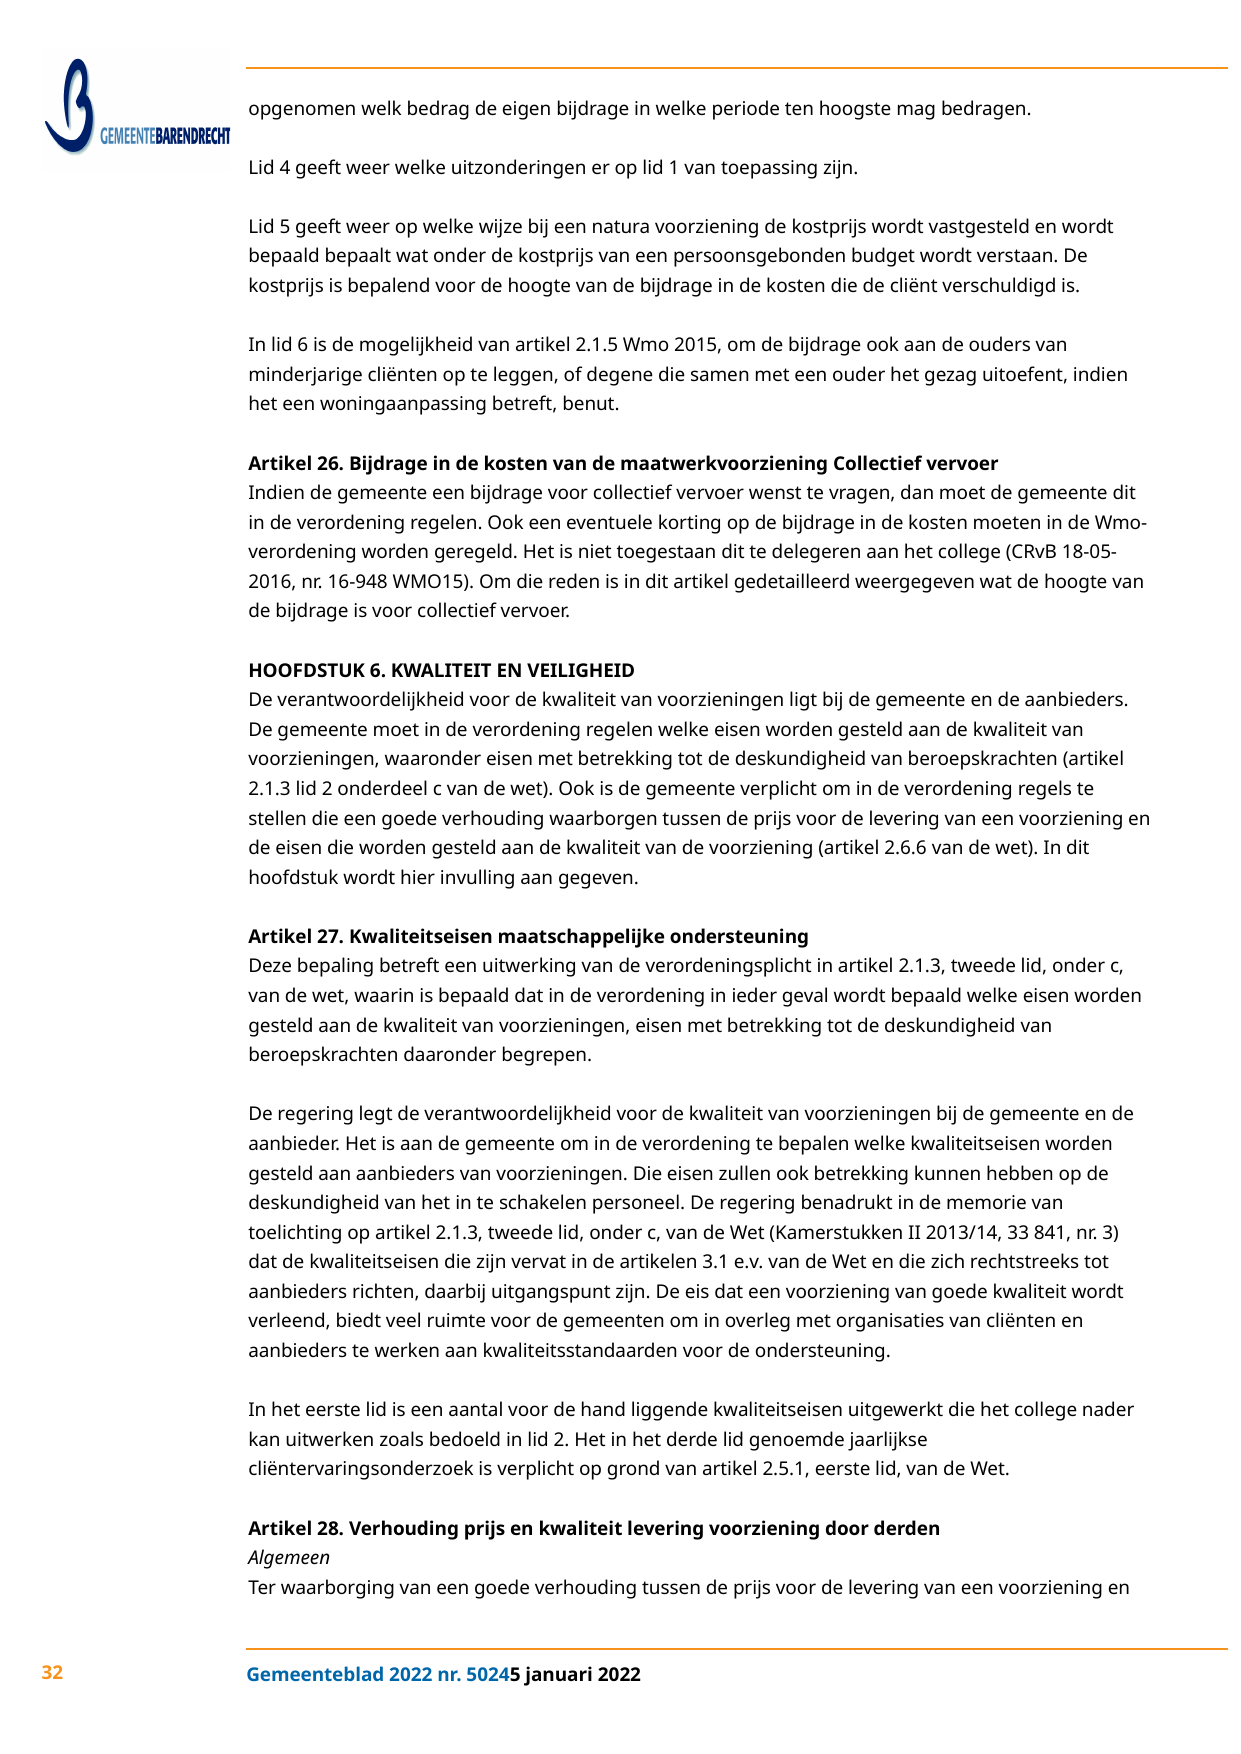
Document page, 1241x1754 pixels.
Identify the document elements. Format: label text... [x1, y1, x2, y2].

text Algemeen [248, 1544, 1152, 1570]
text Lid 4 geeft weer welke uitzonderingen er op lid 1 van toepassing zijn. [248, 154, 1152, 180]
picture [41, 47, 231, 172]
text Artikel 28. Verhouding prijs en kwaliteit levering voorziening door derden [248, 1515, 1152, 1541]
text De regering legt de verantwoordelijkheid voor de kwaliteit van voorzieningen bij de gemeente en de aanbieder. Het is aan de gemeente om in de verordening te bepalen welke kwaliteitseisen worden gesteld aan aanbieders van voorzieningen. Die eisen zullen ook betrekking kunnen hebben op de deskundigheid van het in te schakelen personeel. De regering benadrukt in de memorie van toelichting op artikel 2.1.3, tweede lid, onder c, van de Wet (Kamerstukken II 2013/14, 33 841, nr. 3) dat de kwaliteitseisen die zijn vervat in de artikelen 3.1 e.v. van de Wet en die zich rechtstreeks tot aanbieders richten, daarbij uitgangspunt zijn. De eis dat een voorziening van goede kwaliteit wordt verleend, biedt veel ruimte voor de gemeenten om in overleg met organisaties van cliënten en aanbieders te werken aan kwaliteitsstandaarden voor de ondersteuning. [248, 1101, 1152, 1363]
text Indien de gemeente een bijdrage voor collectief vervoer wenst te vragen, dan moet de gemeente dit in de verordening regelen. Ook een eventuele korting op de bijdrage in de kosten moeten in de Wmo-verordening worden geregeld. Het is niet toegestaan dit te delegeren aan het college (CRvB 18-05-2016, nr. 16-948 WMO15). Om die reden is in dit artikel gedetailleerd weergegeven wat de hoogte van de bijdrage is voor collectief vervoer. [248, 479, 1152, 623]
text De verantwoordelijkheid voor de kwaliteit van voorzieningen ligt bij de gemeente en de aanbieders. De gemeente moet in de verordening regelen welke eisen worden gesteld aan de kwaliteit van voorzieningen, waaronder eisen met betrekking tot de deskundigheid van beroepskrachten (artikel 2.1.3 lid 2 onderdeel c van de wet). Ook is de gemeente verplicht om in de verordening regels te stellen die een goede verhouding waarborgen tussen de prijs voor de levering van een voorziening en de eisen die worden gesteld aan de kwaliteit van de voorziening (artikel 2.6.6 van de wet). In dit hoofdstuk wordt hier invulling aan gegeven. [248, 686, 1152, 890]
text Deze bepaling betreft een uitwerking van de verordeningsplicht in artikel 2.1.3, tweede lid, onder c, van de wet, waarin is bepaald dat in de verordening in ieder geval wordt bepaald welke eisen worden gesteld aan de kwaliteit van voorzieningen, eisen met betrekking tot de deskundigheid van beroepskrachten daaronder begrepen. [248, 953, 1152, 1067]
text opgenomen welk bedrag de eigen bijdrage in welke periode ten hoogste mag bedragen. [248, 95, 1152, 121]
text Ter waarborging van een goede verhouding tussen de prijs voor de levering van een voorziening en [248, 1574, 1152, 1600]
text Artikel 27. Kwaliteitseisen maatschappelijke ondersteuning [248, 923, 1152, 949]
text In lid 6 is de mogelijkheid van artikel 2.1.5 Wmo 2015, om de bijdrage ook aan de ouders van minderjarige cliënten op te leggen, of degene die samen met een ouder het gezag uitoefent, indien het een woningaanpassing betreft, benut. [248, 331, 1152, 416]
text In het eerste lid is een aantal voor de hand liggende kwaliteitseisen uitgewerkt die het college nader kan uitwerken zoals bedoeld in lid 2. Het in het derde lid genoemde jaarlijkse cliëntervaringsonderzoek is verplicht op grond van artikel 2.5.1, eerste lid, van de Wet. [248, 1396, 1152, 1481]
text Artikel 26. Bijdrage in de kosten van de maatwerkvoorziening Collectief vervoer [248, 450, 1152, 476]
text HOOFDSTUK 6. KWALITEIT EN VEILIGHEID [248, 657, 1152, 683]
text Lid 5 geeft weer op welke wijze bij een natura voorziening de kostprijs wordt vastgesteld en wordt bepaald bepaalt wat onder de kostprijs van een persoonsgebonden budget wordt verstaan. De kostprijs is bepalend voor de hoogte van de bijdrage in de kosten die de cliënt verschuldigd is. [248, 213, 1152, 298]
